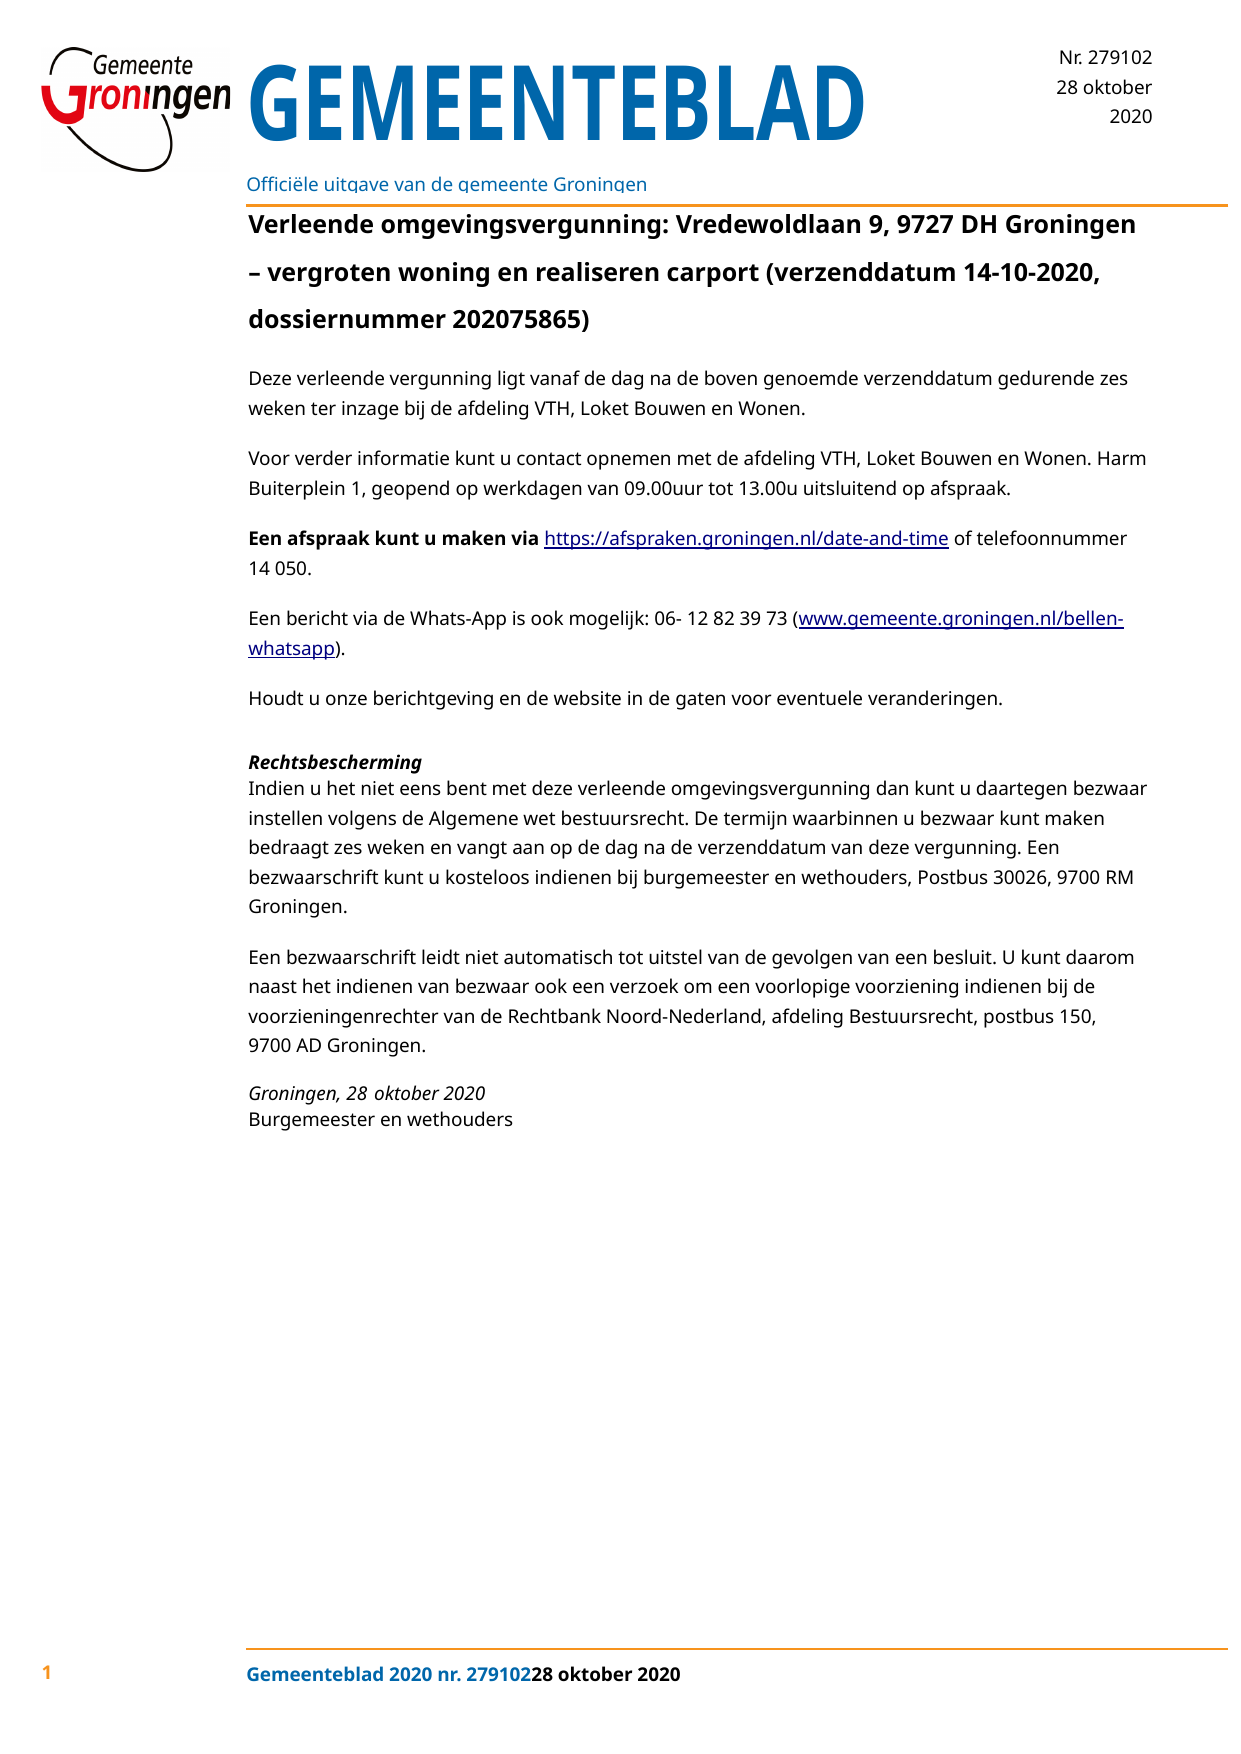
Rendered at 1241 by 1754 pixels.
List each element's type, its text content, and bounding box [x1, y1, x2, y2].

text Voor verder informatie kunt u contact opnemen met de afdeling VTH, Loket Bouwen en Wonen. Harm Buiterplein 1, geopend op werkdagen van 09.00uur tot 13.00u uitsluitend op afspraak. [248, 446, 1152, 501]
text Een bezwaarschrift leidt niet automatisch tot uitstel van de gevolgen van een besluit. U kunt daarom naast het indienen van bezwaar ook een verzoek om een voorlopige voorziening indienen bij de voorzieningenrechter van de Rechtbank Noord-Nederland, afdeling Bestuursrecht, postbus 150, 9700 AD Groningen. [248, 944, 1152, 1058]
text Deze verleende vergunning ligt vanaf de dag na de boven genoemde verzenddatum gedurende zes weken ter inzage bij de afdeling VTH, Loket Bouwen en Wonen. [248, 366, 1152, 421]
text Rechtsbescherming [248, 749, 1152, 775]
text Een bericht via de Whats-App is ook mogelijk: 06- 12 82 39 73 (www.gemeente.groningen.nl/bellen-whatsapp). [248, 606, 1152, 661]
text Burgemeester en wethouders [248, 1106, 1152, 1132]
text Een afspraak kunt u maken via https://afspraken.groningen.nl/date-and-time of telefoonnummer 14 050. [248, 526, 1152, 581]
text Indien u het niet eens bent met deze verleende omgevingsvergunning dan kunt u daartegen bezwaar instellen volgens de Algemene wet bestuursrecht. De termijn waarbinnen u bezwaar kunt maken bedraagt zes weken en vangt aan op de dag na de verzenddatum van deze vergunning. Een bezwaarschrift kunt u kosteloos indienen bij burgemeester en wethouders, Postbus 30026, 9700 RM Groningen. [248, 775, 1152, 919]
text Houdt u onze berichtgeving en de website in de gaten voor eventuele veranderingen. [248, 686, 1152, 711]
text Verleende omgevingsvergunning: Vredewoldlaan 9, 9727 DH Groningen – vergroten woning en realiseren carport (verzenddatum 14-10-2020, dossiernummer 202075865) [248, 207, 1152, 336]
text Groningen, 28 oktober 2020 [248, 1081, 1152, 1106]
picture [41, 47, 231, 172]
